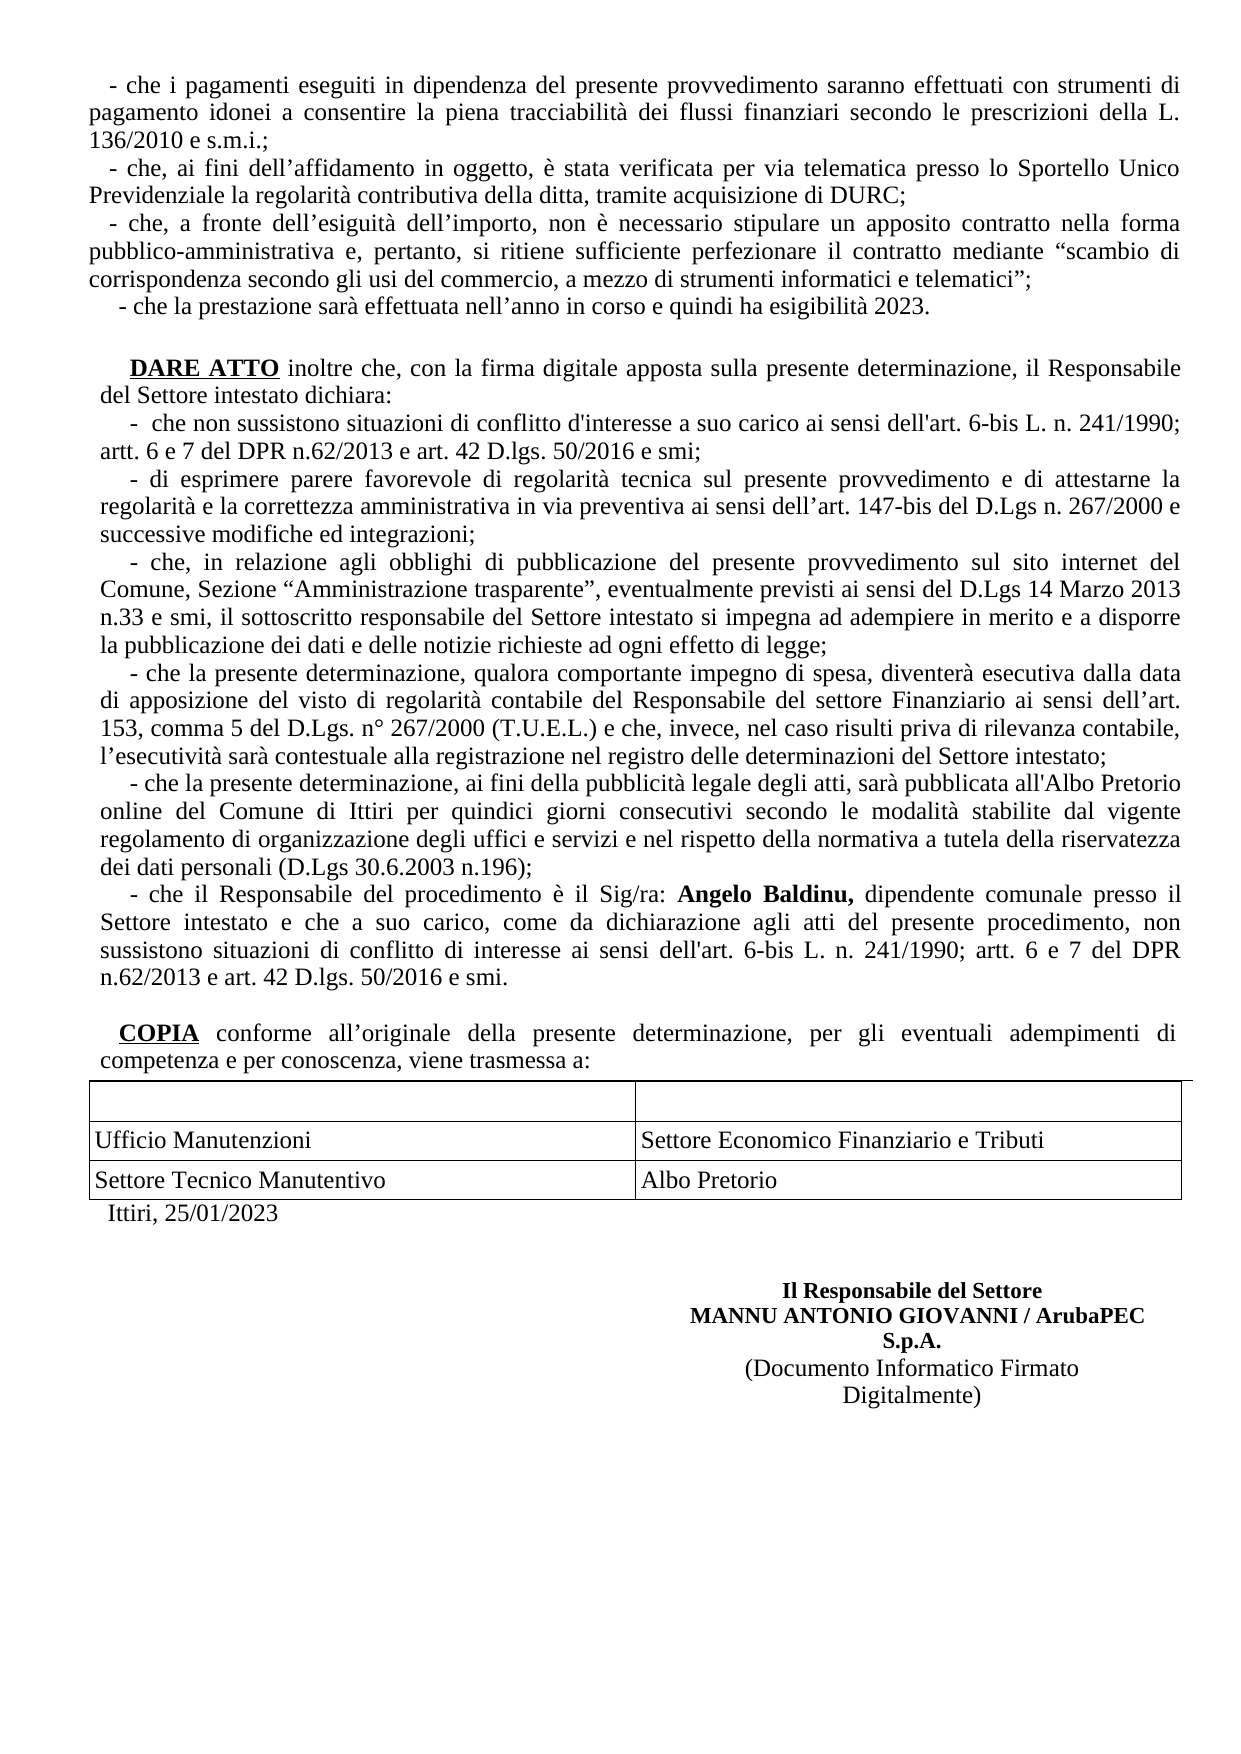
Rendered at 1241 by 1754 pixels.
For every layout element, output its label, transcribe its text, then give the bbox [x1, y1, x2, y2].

table_header [90, 1082, 635, 1121]
table_header DARE ATTO inoltre che, con la firma digitale apposta sulla presente determinazione, il Responsabile del Settore intestato dichiara: - che non sussistono situazioni di conflitto d'interesse a suo carico ai sensi dell'art. 6-bis L. n. 241/1990; artt. 6 e 7 del DPR n.62/2013 e art. 42 D.lgs. 50/2016 e smi; - di esprimere parere favorevole di regolarità tecnica sul presente provvedimento e di attestarne la regolarità e la correttezza amministrativa in via preventiva ai sensi dell’art. 147-bis del D.Lgs n. 267/2000 e successive modifiche ed integrazioni; - che, in relazione agli obblighi di pubblicazione del presente provvedimento sul sito internet del Comune, Sezione “Amministrazione trasparente”, eventualmente previsti ai sensi del D.Lgs 14 Marzo 2013 n.33 e smi, il sottoscritto responsabile del Settore intestato si impegna ad adempiere in merito e a disporre la pubblicazione dei dati e delle notizie richieste ad ogni effetto di legge; - che la presente determinazione, qualora comportante impegno di spesa, diventerà esecutiva dalla data di apposizione del visto di regolarità contabile del Responsabile del settore Finanziario ai sensi dell’art. 153, comma 5 del D.Lgs. n° 267/2000 (T.U.E.L.) e che, invece, nel caso risulti priva di rilevanza contabile, l’esecutività sarà contestuale alla registrazione nel registro delle determinazioni del Settore intestato; - che la presente determinazione, ai fini della pubblicità legale degli atti, sarà pubblicata all'Albo Pretorio online del Comune di Ittiri per quindici giorni consecutivi secondo le modalità stabilite dal vigente regolamento di organizzazione degli uffici e servizi e nel rispetto della normativa a tutela della riservatezza dei dati personali (D.Lgs 30.6.2003 n.196); - che il Responsabile del procedimento è il Sig/ra: Angelo Baldinu, dipendente comunale presso il Settore intestato e che a suo carico, come da dichiarazione agli atti del presente procedimento, non sussistono situazioni di conflitto di interesse ai sensi dell'art. 6-bis L. n. 241/1990; artt. 6 e 7 del DPR n.62/2013 e art. 42 D.lgs. 50/2016 e smi. COPIA conforme all’originale della presente determinazione, per gli eventuali adempimenti di competenza e per conoscenza, viene trasmessa a: [89, 348, 1193, 1080]
table_cell [81, 1544, 591, 1572]
text - che, ai fini dell’affidamento in oggetto, è stata verificata per via telematica presso lo Sportello Unico Previdenziale la regolarità contributiva della ditta, tramite acquisizione di DURC; [89, 154, 1181, 209]
table_cell Settore Economico Finanziario e Tributi [636, 1122, 1181, 1160]
table_cell Ufficio Manutenzioni [90, 1122, 635, 1160]
table_header Ittiri, 25/01/2023 [81, 1200, 670, 1252]
text - che, a fronte dell’esiguità dell’importo, non è necessario stipulare un apposito contratto nella forma pubblico-amministrativa e, pertanto, si ritiene sufficiente perfezionare il contratto mediante “scambio di corrispondenza secondo gli usi del commercio, a mezzo di strumenti informatici e telematici”; [89, 209, 1181, 292]
table_header [81, 1516, 591, 1544]
table_cell [591, 1544, 1139, 1572]
text - che la prestazione sarà effettuata nell’anno in corso e quindi ha esigibilità 2023. [89, 292, 1181, 320]
table_cell Settore Tecnico Manutentivo [90, 1161, 635, 1199]
table_cell [670, 1252, 1176, 1278]
text - che i pagamenti eseguiti in dipendenza del presente provvedimento saranno effettuati con strumenti di pagamento idonei a consentire la piena tracciabilità dei flussi finanziari secondo le prescrizioni della L. 136/2010 e s.m.i.; [89, 71, 1181, 154]
table_header [591, 1516, 1139, 1544]
table_cell [81, 1278, 670, 1303]
table_cell [81, 1303, 670, 1409]
table_cell Albo Pretorio [636, 1161, 1181, 1199]
table_cell Il Responsabile del Settore [670, 1278, 1176, 1303]
table_header [636, 1082, 1181, 1121]
table_header [670, 1200, 1176, 1252]
table_cell MANNU ANTONIO GIOVANNI / ArubaPEC S.p.A. (Documento Informatico Firmato Digitalmente) [670, 1303, 1176, 1409]
table_cell [81, 1252, 670, 1278]
